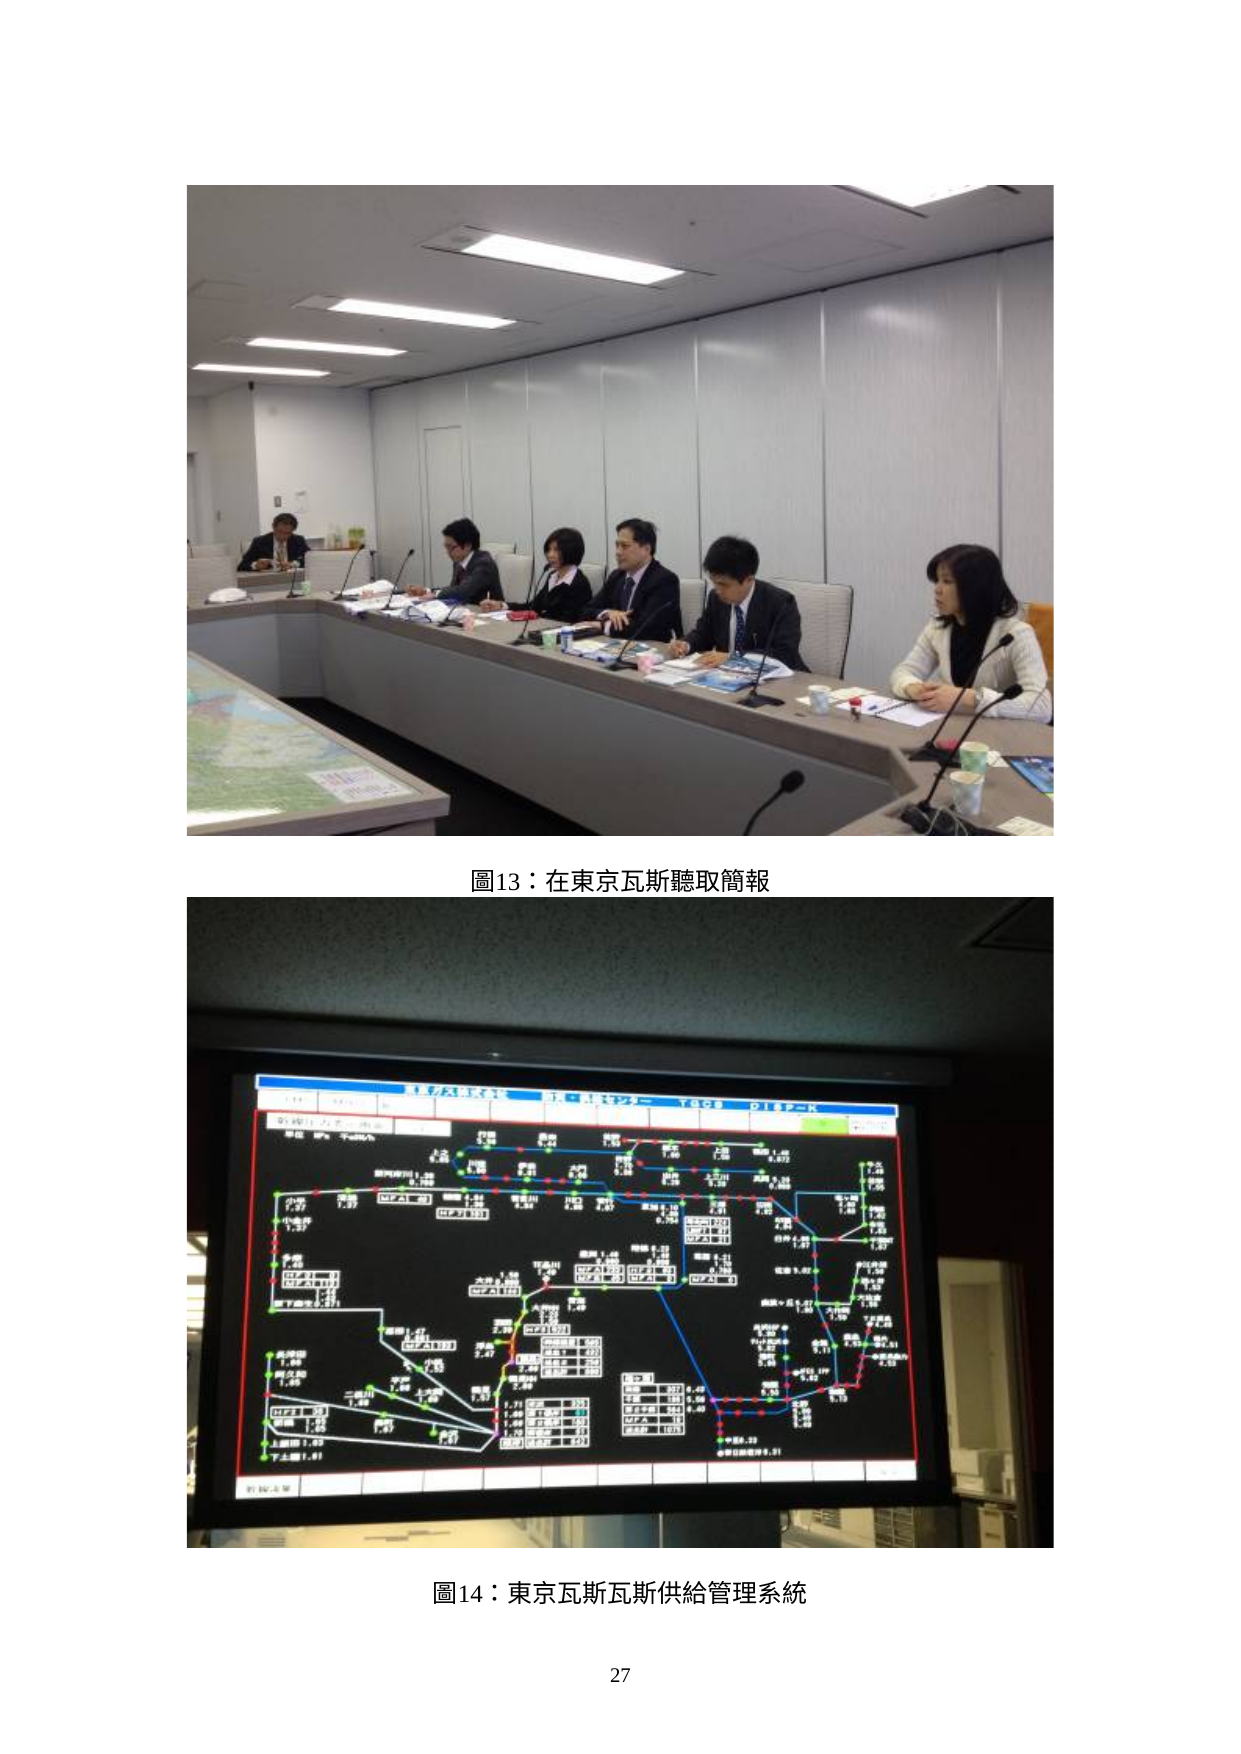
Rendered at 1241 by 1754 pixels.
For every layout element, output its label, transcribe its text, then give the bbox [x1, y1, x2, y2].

list 東京瓦斯瓦斯供給管理系統 [118, 1573, 1122, 1610]
list 在東京瓦斯聽取簡報 [118, 860, 1122, 898]
picture [186, 897, 1054, 1548]
picture [186, 185, 1054, 836]
